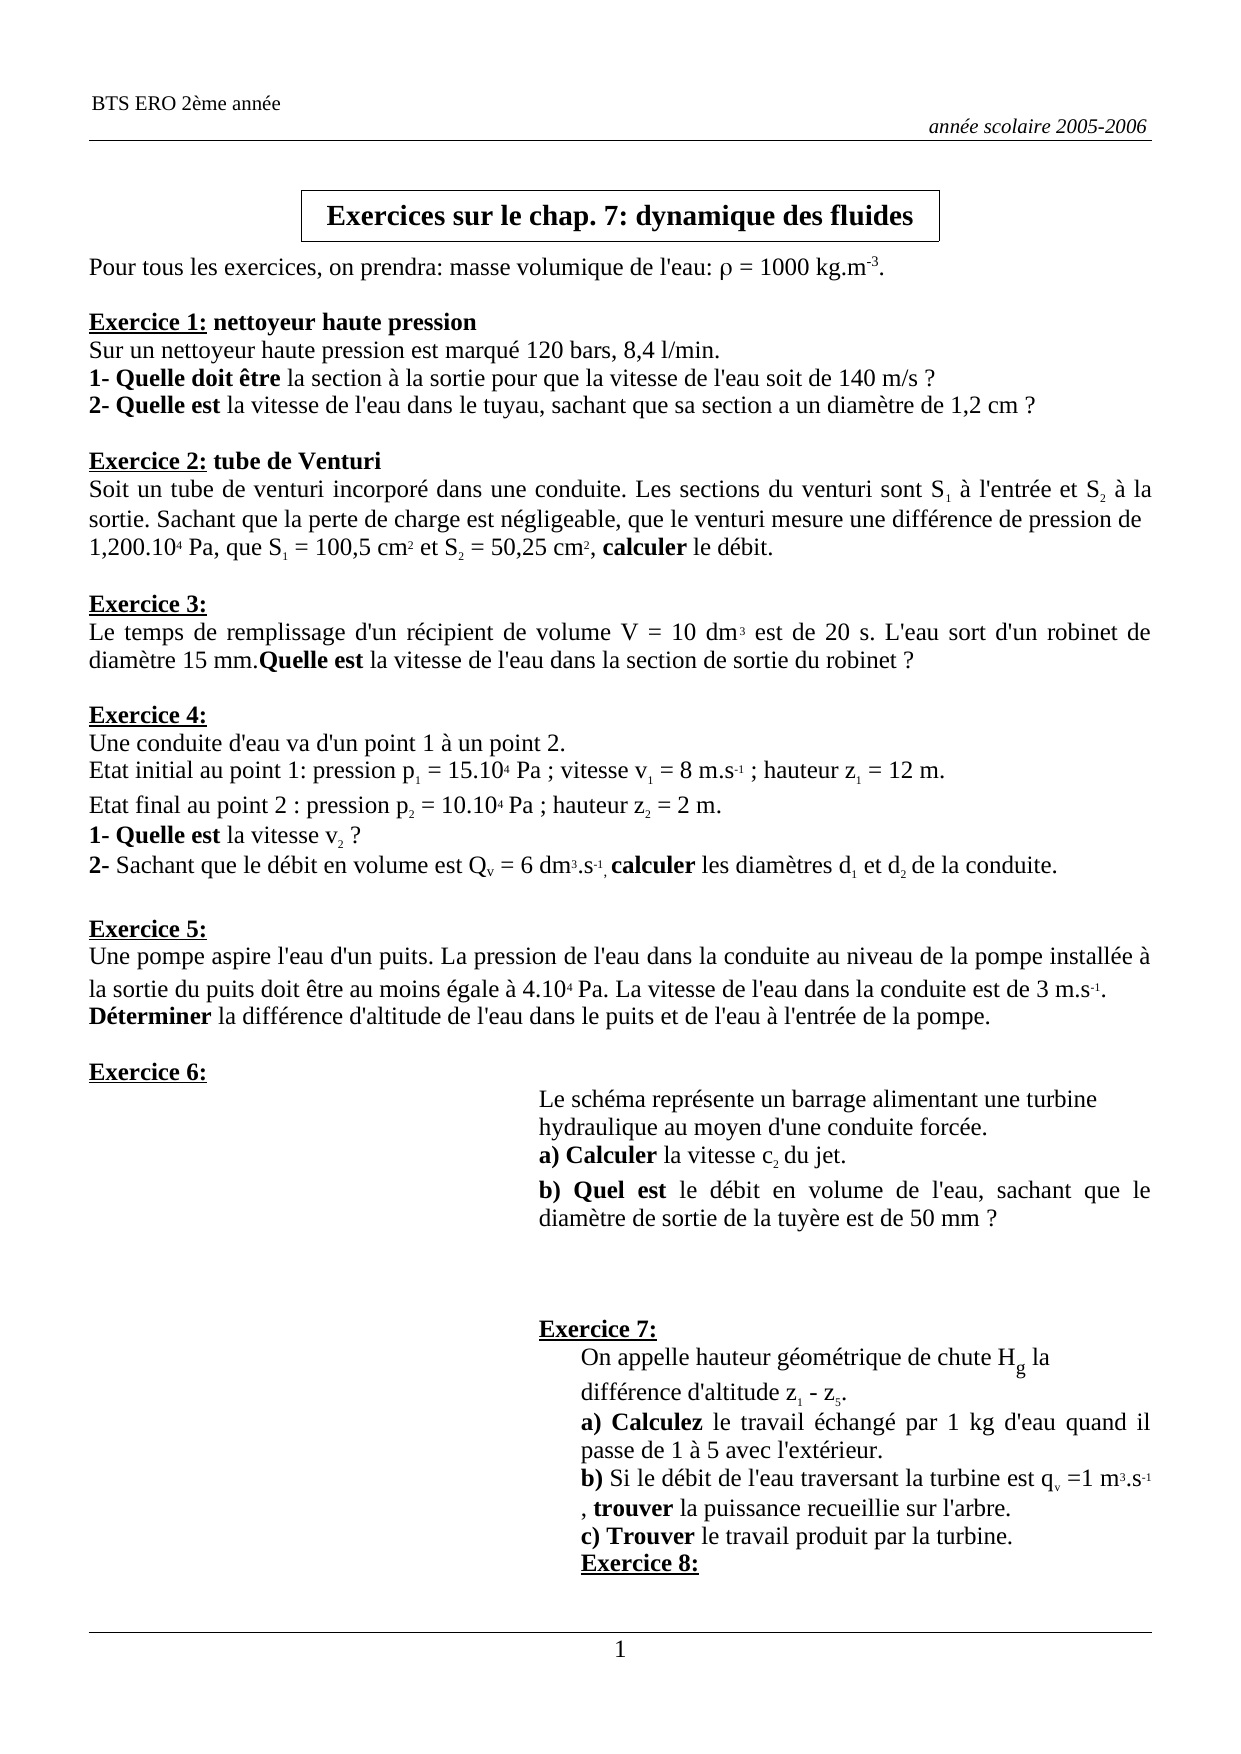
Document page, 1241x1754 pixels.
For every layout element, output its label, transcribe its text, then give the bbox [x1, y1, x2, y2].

text Exercice 8: [88, 1549, 1152, 1577]
text Exercice 5: [88, 915, 1152, 942]
text Exercice 1: nettoyeur haute pression [88, 308, 1152, 336]
text On appelle hauteur géométrique de chute Hg la différence d'altitude z1 - z5. [88, 1343, 1152, 1408]
text Le schéma représente un barrage alimentant une turbine hydraulique au moyen d'une conduite forcée. [88, 1086, 1152, 1141]
text 2- Quelle est la vitesse de l'eau dans le tuyau, sachant que sa section a un diamètre de 1,2 cm ? [88, 392, 1152, 419]
text Exercice 7: [88, 1315, 1152, 1343]
text Exercice 4: [88, 701, 1152, 729]
text a) Calculez le travail échangé par 1 kg d'eau quand il passe de 1 à 5 avec l'extérieur. [88, 1408, 1152, 1464]
text Exercices sur le chap. 7: dynamique des fluides [310, 199, 930, 231]
text Le temps de remplissage d'un récipient de volume V = 10 dm3 est de 20 s. L'eau sort d'un robinet de diamètre 15 mm.Quelle est la vitesse de l'eau dans la section de sortie du robinet ? [88, 618, 1152, 673]
text Une conduite d'eau va d'un point 1 à un point 2. Etat initial au point 1: pression p1 = 15.104 Pa ; vitesse v1 = 8 m.s-1 ; hauteur z1 = 12 m. Etat final au point 2 : pression p2 = 10.104 Pa ; hauteur z2 = 2 m. [88, 729, 1152, 821]
text 2- Sachant que le débit en volume est Qv = 6 dm3.s-1, calculer les diamètres d1 et d2 de la conduite. [88, 851, 1152, 887]
text 1- Quelle est la vitesse v2 ? [88, 821, 1152, 851]
text Déterminer la différence d'altitude de l'eau dans le puits et de l'eau à l'entrée de la pompe. [88, 1002, 1152, 1030]
text b) Quel est le débit en volume de l'eau, sachant que le diamètre de sortie de la tuyère est de 50 mm ? [88, 1177, 1152, 1232]
text Sur un nettoyeur haute pression est marqué 120 bars, 8,4 l/min. [88, 336, 1152, 364]
text Exercice 2: tube de Venturi [88, 447, 1152, 475]
text Exercice 3: [88, 590, 1152, 618]
text 1- Quelle doit être la section à la sortie pour que la vitesse de l'eau soit de 140 m/s ? [88, 364, 1152, 392]
text Soit un tube de venturi incorporé dans une conduite. Les sections du venturi sont S1 à l'entrée et S2 à la sortie. Sachant que la perte de charge est négligeable, que le venturi mesure une différence de pression de 1,200.104 Pa, que S1 = 100,5 cm2 et S2 = 50,25 cm2, calculer le débit. [88, 475, 1152, 563]
text Pour tous les exercices, on prendra: masse volumique de l'eau: r = 1000 kg.m-3. [88, 253, 1152, 281]
text c) Trouver le travail produit par la turbine. [88, 1522, 1152, 1549]
text Exercice 6: [88, 1058, 1152, 1086]
text b) Si le débit de l'eau traversant la turbine est qv =1 m3.s-1 , trouver la puissance recueillie sur l'arbre. [88, 1464, 1152, 1522]
text a) Calculer la vitesse c2 du jet. [88, 1141, 1152, 1177]
text Une pompe aspire l'eau d'un puits. La pression de l'eau dans la conduite au niveau de la pompe installée à la sortie du puits doit être au moins égale à 4.104 Pa. La vitesse de l'eau dans la conduite est de 3 m.s-1. [88, 942, 1152, 1002]
